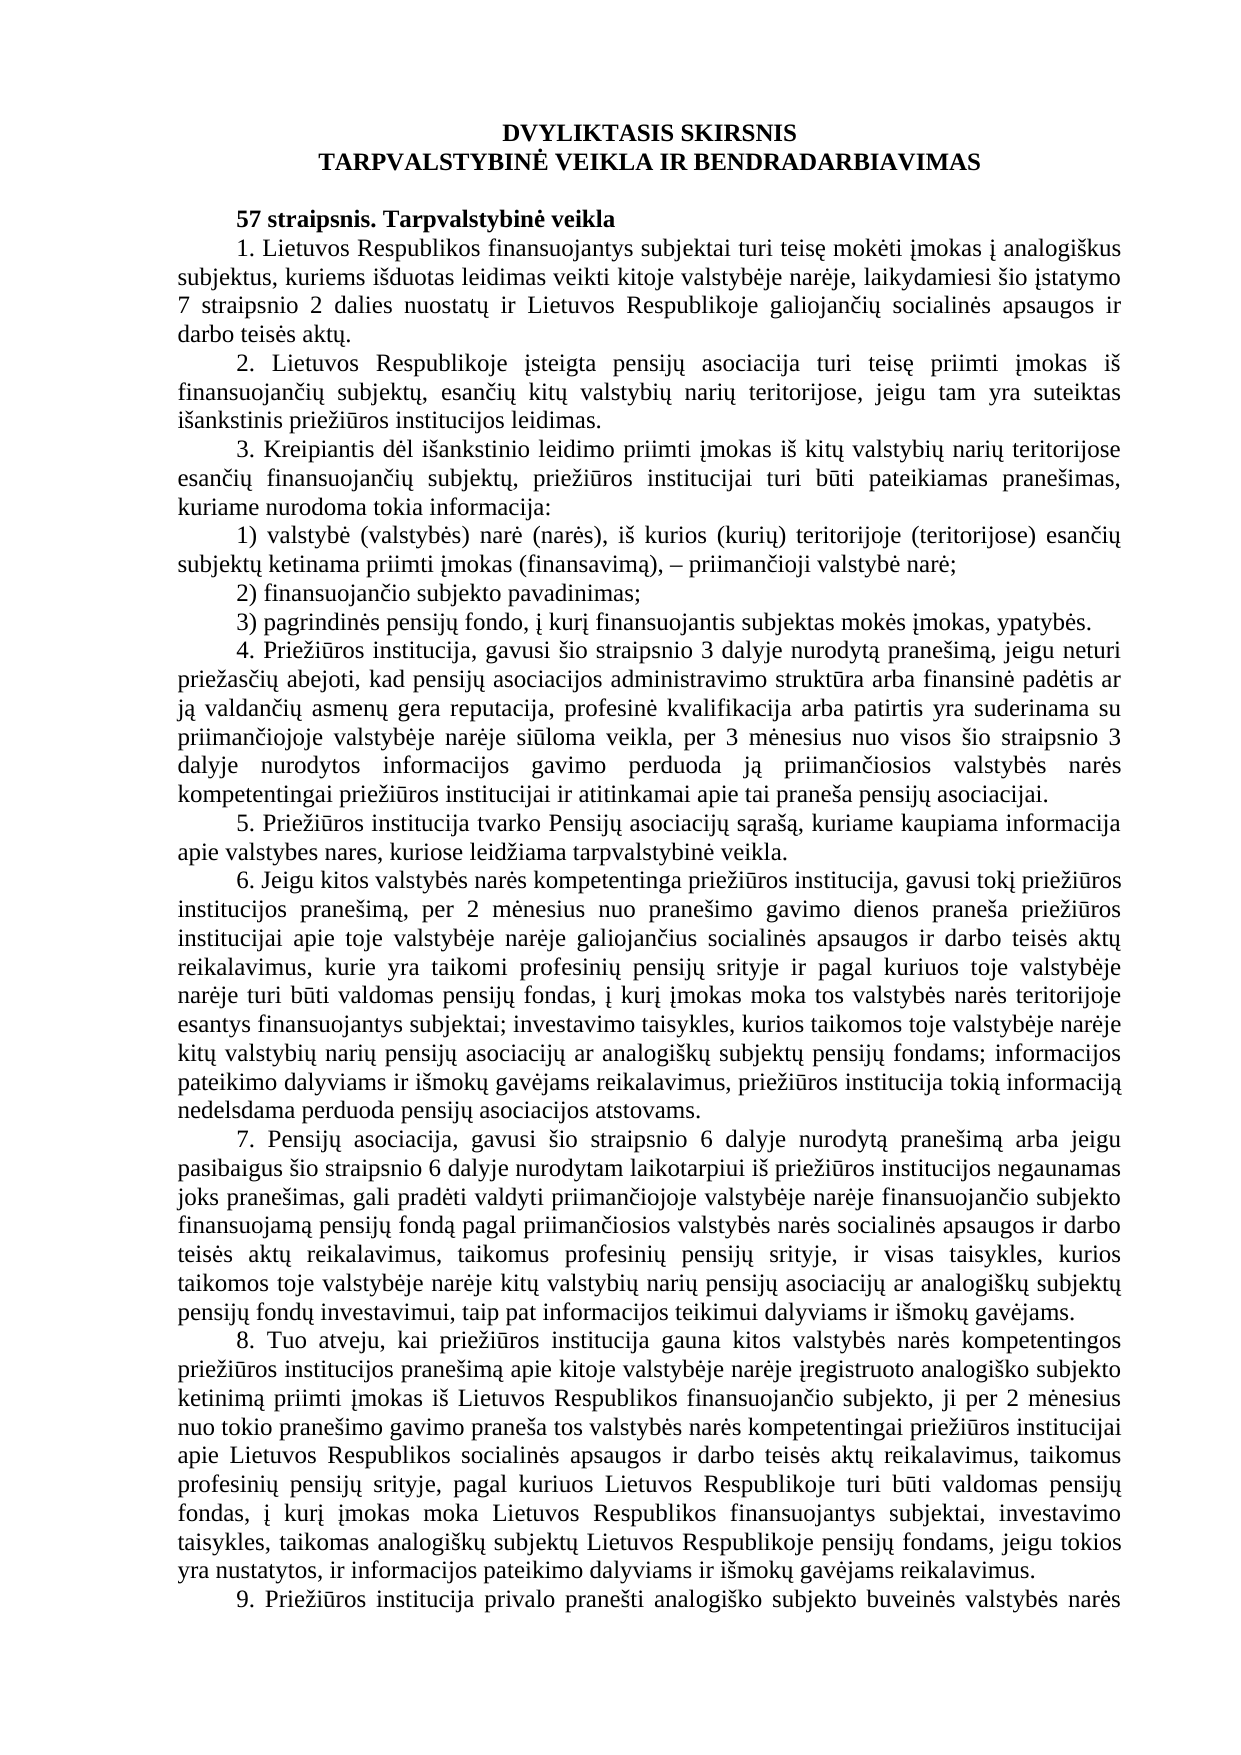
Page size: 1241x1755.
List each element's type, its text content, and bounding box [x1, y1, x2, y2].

text 8. Tuo atveju, kai priežiūros institucija gauna kitos valstybės narės kompetentingos priežiūros institucijos pranešimą apie kitoje valstybėje narėje įregistruoto analogiško subjekto ketinimą priimti įmokas iš Lietuvos Respublikos finansuojančio subjekto, ji per 2 mėnesius nuo tokio pranešimo gavimo praneša tos valstybės narės kompetentingai priežiūros institucijai apie Lietuvos Respublikos socialinės apsaugos ir darbo teisės aktų reikalavimus, taikomus profesinių pensijų srityje, pagal kuriuos Lietuvos Respublikoje turi būti valdomas pensijų fondas, į kurį įmokas moka Lietuvos Respublikos finansuojantys subjektai, investavimo taisykles, taikomas analogiškų subjektų Lietuvos Respublikoje pensijų fondams, jeigu tokios yra nustatytos, ir informacijos pateikimo dalyviams ir išmokų gavėjams reikalavimus. [177, 1326, 1122, 1584]
text DVYLIKTASIS SKIRSNIS [177, 118, 1122, 147]
text 3. Kreipiantis dėl išankstinio leidimo priimti įmokas iš kitų valstybių narių teritorijose esančių finansuojančių subjektų, priežiūros institucijai turi būti pateikiamas pranešimas, kuriame nurodoma tokia informacija: [177, 434, 1122, 521]
text 2. Lietuvos Respublikoje įsteigta pensijų asociacija turi teisę priimti įmokas iš finansuojančių subjektų, esančių kitų valstybių narių teritorijose, jeigu tam yra suteiktas išankstinis priežiūros institucijos leidimas. [177, 348, 1122, 434]
text 2) finansuojančio subjekto pavadinimas; [177, 578, 1122, 607]
text 9. Priežiūros institucija privalo pranešti analogiško subjekto buveinės valstybės narės [177, 1584, 1122, 1613]
text 57 straipsnis. Tarpvalstybinė veikla [177, 204, 1122, 233]
text 6. Jeigu kitos valstybės narės kompetentinga priežiūros institucija, gavusi tokį priežiūros institucijos pranešimą, per 2 mėnesius nuo pranešimo gavimo dienos praneša priežiūros institucijai apie toje valstybėje narėje galiojančius socialinės apsaugos ir darbo teisės aktų reikalavimus, kurie yra taikomi profesinių pensijų srityje ir pagal kuriuos toje valstybėje narėje turi būti valdomas pensijų fondas, į kurį įmokas moka tos valstybės narės teritorijoje esantys finansuojantys subjektai; investavimo taisykles, kurios taikomos toje valstybėje narėje kitų valstybių narių pensijų asociacijų ar analogiškų subjektų pensijų fondams; informacijos pateikimo dalyviams ir išmokų gavėjams reikalavimus, priežiūros institucija tokią informaciją nedelsdama perduoda pensijų asociacijos atstovams. [177, 866, 1122, 1124]
text 7. Pensijų asociacija, gavusi šio straipsnio 6 dalyje nurodytą pranešimą arba jeigu pasibaigus šio straipsnio 6 dalyje nurodytam laikotarpiui iš priežiūros institucijos negaunamas joks pranešimas, gali pradėti valdyti priimančiojoje valstybėje narėje finansuojančio subjekto finansuojamą pensijų fondą pagal priimančiosios valstybės narės socialinės apsaugos ir darbo teisės aktų reikalavimus, taikomus profesinių pensijų srityje, ir visas taisykles, kurios taikomos toje valstybėje narėje kitų valstybių narių pensijų asociacijų ar analogiškų subjektų pensijų fondų investavimui, taip pat informacijos teikimui dalyviams ir išmokų gavėjams. [177, 1124, 1122, 1326]
text 3) pagrindinės pensijų fondo, į kurį finansuojantis subjektas mokės įmokas, ypatybės. [177, 607, 1122, 636]
text 4. Priežiūros institucija, gavusi šio straipsnio 3 dalyje nurodytą pranešimą, jeigu neturi priežasčių abejoti, kad pensijų asociacijos administravimo struktūra arba finansinė padėtis ar ją valdančių asmenų gera reputacija, profesinė kvalifikacija arba patirtis yra suderinama su priimančiojoje valstybėje narėje siūloma veikla, per 3 mėnesius nuo visos šio straipsnio 3 dalyje nurodytos informacijos gavimo perduoda ją priimančiosios valstybės narės kompetentingai priežiūros institucijai ir atitinkamai apie tai praneša pensijų asociacijai. [177, 636, 1122, 808]
text 1) valstybė (valstybės) narė (narės), iš kurios (kurių) teritorijoje (teritorijose) esančių subjektų ketinama priimti įmokas (finansavimą), – priimančioji valstybė narė; [177, 521, 1122, 578]
text 1. Lietuvos Respublikos finansuojantys subjektai turi teisę mokėti įmokas į analogiškus subjektus, kuriems išduotas leidimas veikti kitoje valstybėje narėje, laikydamiesi šio įstatymo 7 straipsnio 2 dalies nuostatų ir Lietuvos Respublikoje galiojančių socialinės apsaugos ir darbo teisės aktų. [177, 233, 1122, 348]
text 5. Priežiūros institucija tvarko Pensijų asociacijų sąrašą, kuriame kaupiama informacija apie valstybes nares, kuriose leidžiama tarpvalstybinė veikla. [177, 808, 1122, 866]
text TARPVALSTYBINĖ VEIKLA IR BENDRADARBIAVIMAS [177, 147, 1122, 176]
